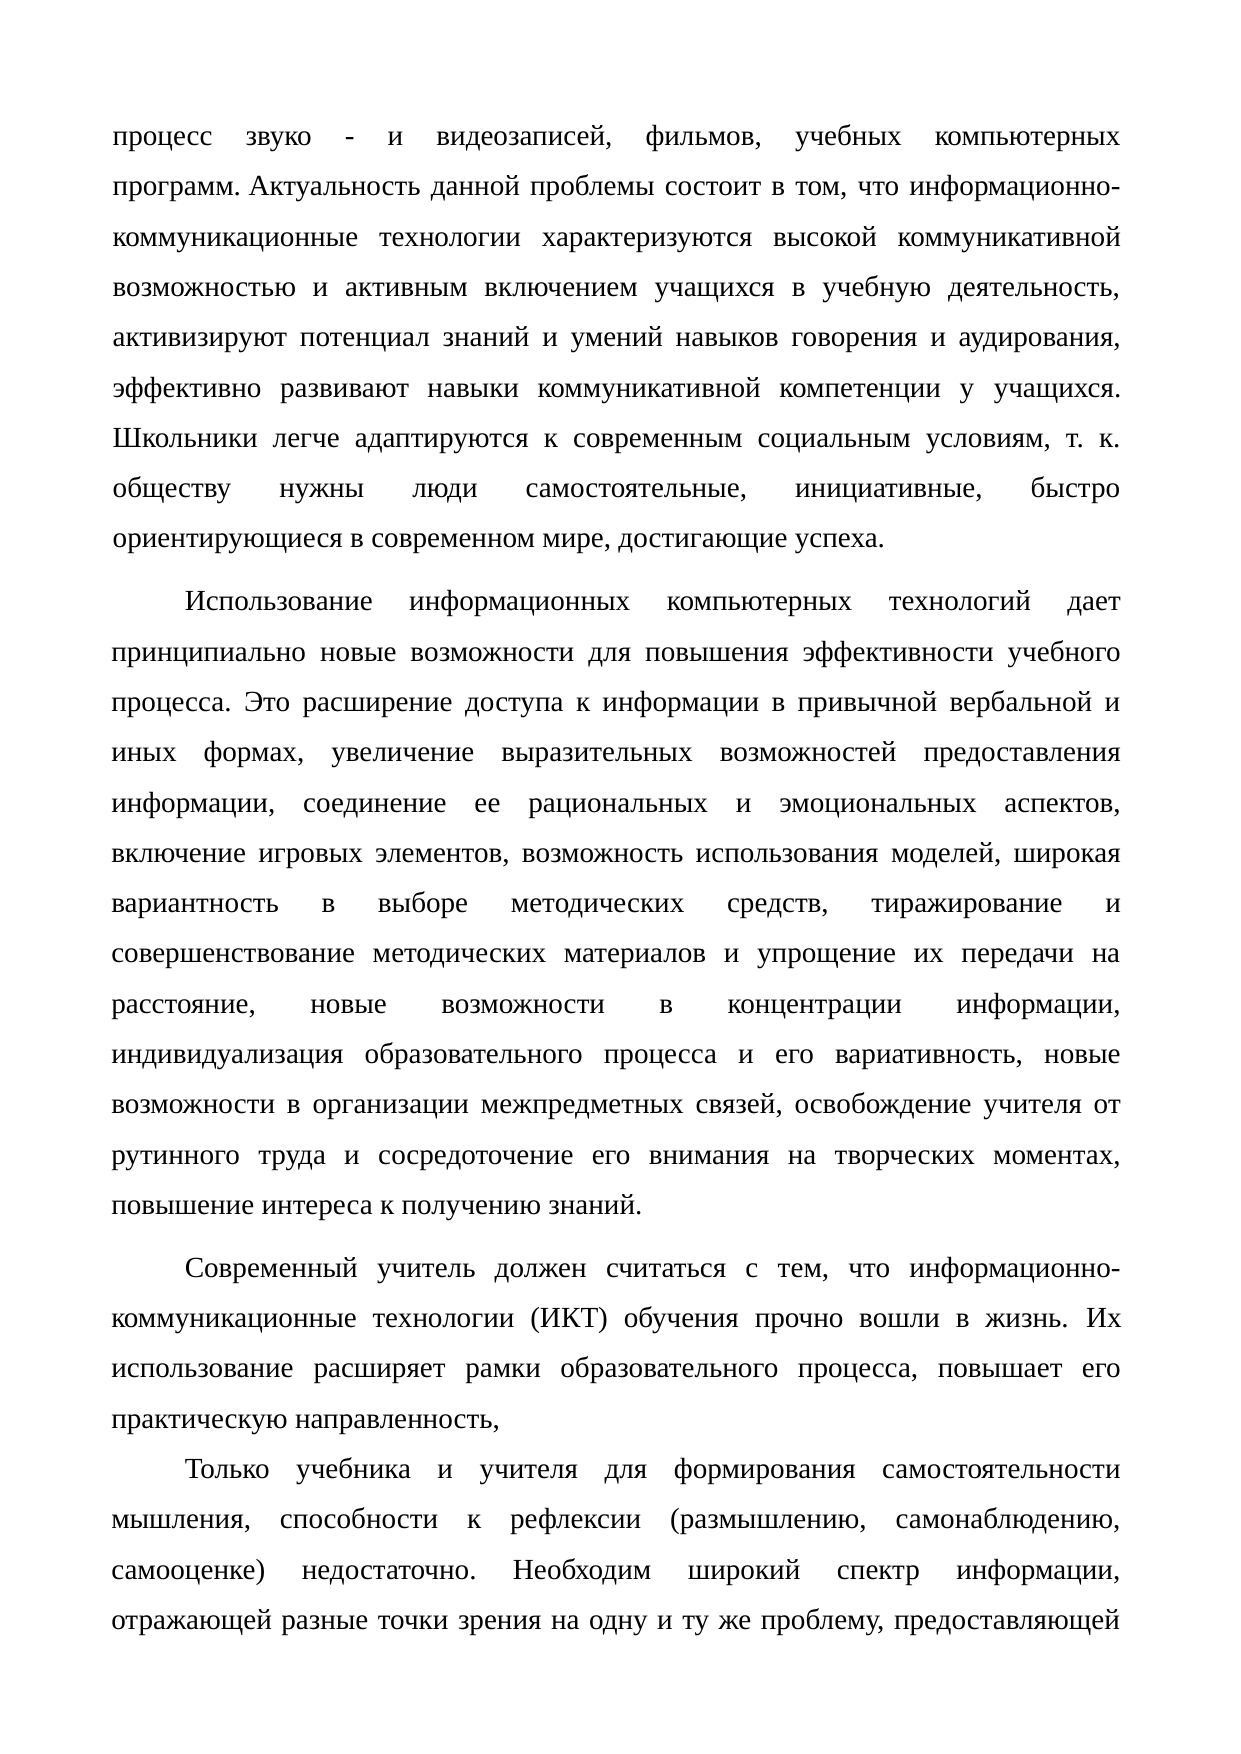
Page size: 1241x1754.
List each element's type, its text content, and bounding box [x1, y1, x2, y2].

text процесс звуко - и видеозаписей, фильмов, учебных компьютерных программ. Актуальность данной проблемы состоит в том, что информационно-коммуникационные технологии характеризуются высокой коммуникативной возможностью и активным включением учащихся в учебную деятельность, активизируют потенциал знаний и умений навыков говорения и аудирования, эффективно развивают навыки коммуникативной компетенции у учащихся. Школьники легче адаптируются к современным социальным условиям, т. к. обществу нужны люди самостоятельные, инициативные, быстро ориентирующиеся в современном мире, достигающие успеха. [111, 118, 1121, 554]
text Современный учитель должен считаться с тем, что информационно-коммуникационные технологии (ИКТ) обучения прочно вошли в жизнь. Их использование расширяет рамки образовательного процесса, повышает его практическую направленность, [111, 1250, 1121, 1434]
text Только учебника и учителя для формирования самостоятельности мышления, способности к рефлексии (размышлению, самонаблюдению, самооценке) недостаточно. Необходим широкий спектр информации, отражающей разные точки зрения на одну и ту же проблему, предоставляющей [111, 1451, 1121, 1636]
text Использование информационных компьютерных технологий дает принципиально новые возможности для повышения эффективности учебного процесса. Это расширение доступа к информации в привычной вербальной и иных формах, увеличение выразительных возможностей предоставления информации, соединение ее рациональных и эмоциональных аспектов, включение игровых элементов, возможность использования моделей, широкая вариантность в выборе методических средств, тиражирование и совершенствование методических материалов и упрощение их передачи на расстояние, новые возможности в концентрации информации, индивидуализация образовательного процесса и его вариативность, новые возможности в организации межпредметных связей, освобождение учителя от рутинного труда и сосредоточение его внимания на творческих моментах, повышение интереса к получению знаний. [109, 583, 1121, 1221]
